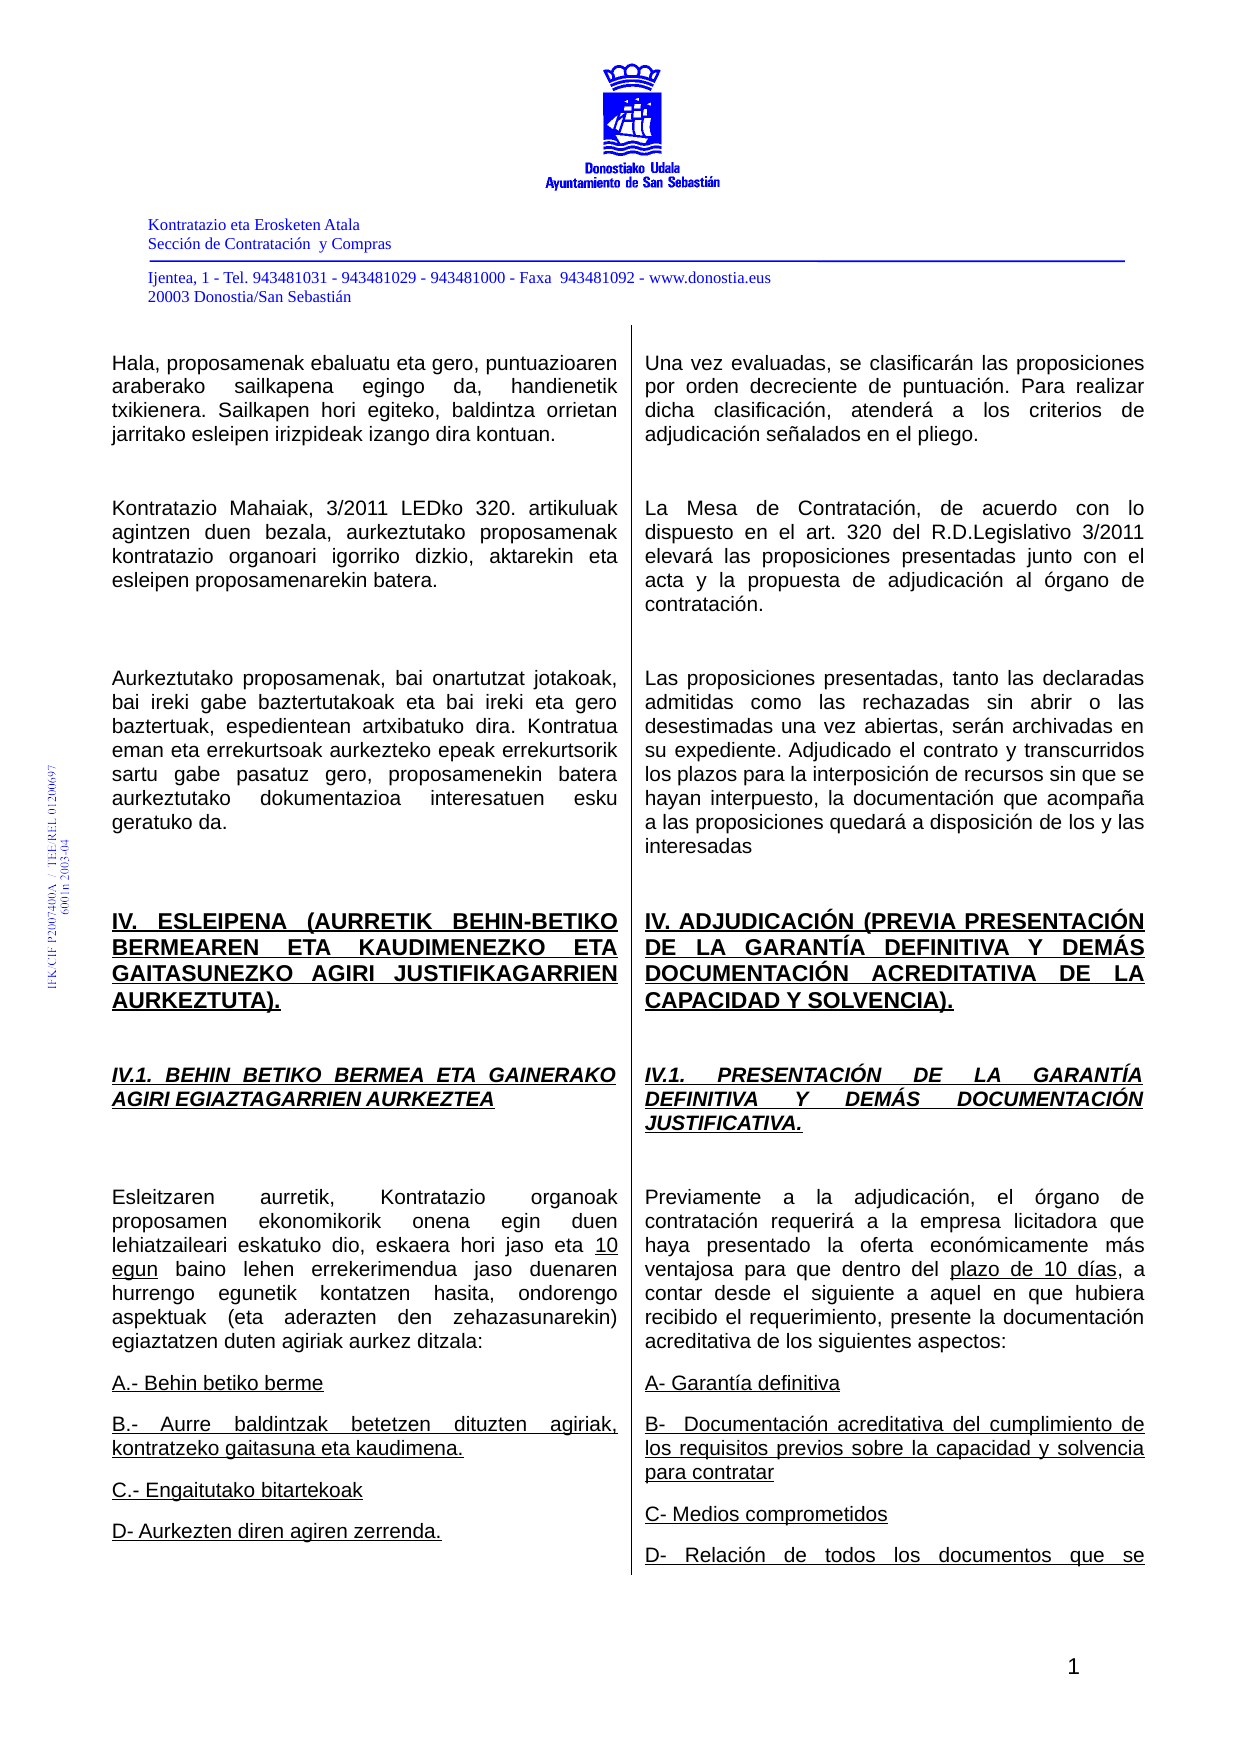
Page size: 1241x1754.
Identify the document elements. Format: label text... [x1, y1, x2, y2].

table_cell IV. ESLEIPENA (AURRETIK BEHIN-BETIKO BERMEAREN ETA KAUDIMENEZKO ETA GAITASUNEZKO AGIRI JUSTIFIKAGARRIEN AURKEZTUTA). [99, 883, 631, 1038]
table_cell La Mesa de Contratación, de acuerdo con lo dispuesto en el art. 320 del R.D.Legislativo 3/2011 elevará las proposiciones presentadas junto con el acta y la propuesta de adjudicación al órgano de contratación. [632, 471, 1158, 641]
table_cell Las proposiciones presentadas, tanto las declaradas admitidas como las rechazadas sin abrir o las desestimadas una vez abiertas, serán archivadas en su expediente. Adjudicado el contrato y transcurridos los plazos para la interposición de recursos sin que se hayan interpuesto, la documentación que acompaña a las proposiciones quedará a disposición de los y las interesadas [632, 641, 1158, 883]
table_cell Previamente a la adjudicación, el órgano de contratación requerirá a la empresa licitadora que haya presentado la oferta económicamente más ventajosa para que dentro del plazo de 10 días, a contar desde el siguiente a aquel en que hubiera recibido el requerimiento, presente la documentación acreditativa de los siguientes aspectos: A- Garantía definitiva B- Documentación acreditativa del cumplimiento de los requisitos previos sobre la capacidad y solvencia para contratar C- Medios comprometidos D- Relación de todos los documentos que se [632, 1160, 1158, 1574]
table_cell Una vez evaluadas, se clasificarán las proposiciones por orden decreciente de puntuación. Para realizar dicha clasificación, atenderá a los criterios de adjudicación señalados en el pliego. [632, 325, 1158, 471]
table_cell Aurkeztutako proposamenak, bai onartutzat jotakoak, bai ireki gabe baztertutakoak eta bai ireki eta gero baztertuak, espedientean artxibatuko dira. Kontratua eman eta errekurtsoak aurkezteko epeak errekurtsorik sartu gabe pasatuz gero, proposamenekin batera aurkeztutako dokumentazioa interesatuen esku geratuko da. [99, 641, 631, 883]
table_cell Kontratazio Mahaiak, 3/2011 LEDko 320. artikuluak agintzen duen bezala, aurkeztutako proposamenak kontratazio organoari igorriko dizkio, aktarekin eta esleipen proposamenarekin batera. [99, 471, 631, 641]
table_cell IV.1. PRESENTACIÓN DE LA GARANTÍA DEFINITIVA Y DEMÁS DOCUMENTACIÓN JUSTIFICATIVA. [632, 1038, 1158, 1160]
table_cell Esleitzaren aurretik, Kontratazio organoak proposamen ekonomikorik onena egin duen lehiatzaileari eskatuko dio, eskaera hori jaso eta 10 egun baino lehen errekerimendua jaso duenaren hurrengo egunetik kontatzen hasita, ondorengo aspektuak (eta aderazten den zehazasunarekin) egiaztatzen duten agiriak aurkez ditzala: A.- Behin betiko berme B.- Aurre baldintzak betetzen dituzten agiriak, kontratzeko gaitasuna eta kaudimena. C.- Engaitutako bitartekoak D- Aurkezten diren agiren zerrenda. [99, 1160, 631, 1574]
table_cell IV.1. BEHIN BETIKO BERMEA ETA GAINERAKO AGIRI EGIAZTAGARRIEN AURKEZTEA [99, 1038, 631, 1160]
table_cell Hala, proposamenak ebaluatu eta gero, puntuazioaren araberako sailkapena egingo da, handienetik txikienera. Sailkapen hori egiteko, baldintza orrietan jarritako esleipen irizpideak izango dira kontuan. [99, 325, 631, 471]
picture [543, 59, 727, 196]
table_cell IV. ADJUDICACIÓN (PREVIA PRESENTACIÓN DE LA GARANTÍA DEFINITIVA Y DEMÁS DOCUMENTACIÓN ACREDITATIVA DE LA CAPACIDAD Y SOLVENCIA). [632, 883, 1158, 1038]
